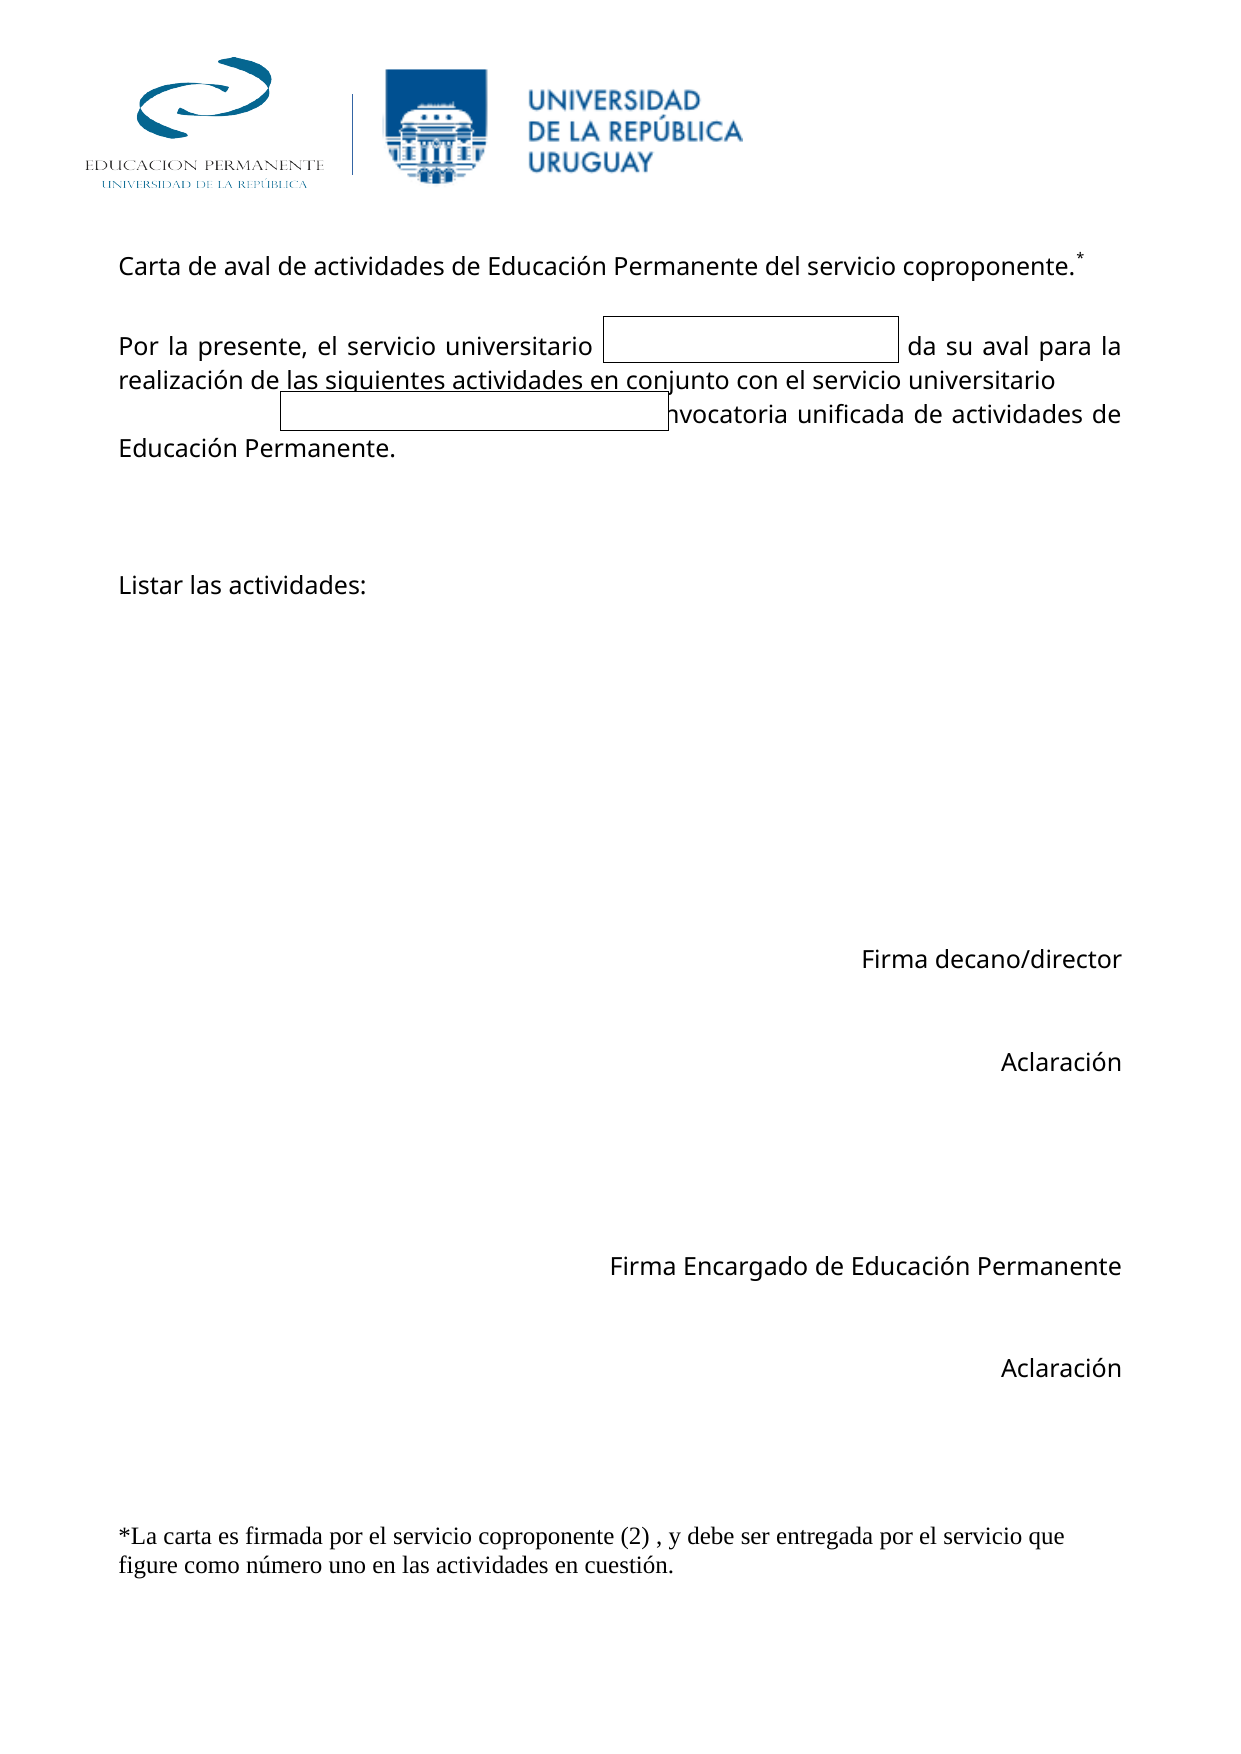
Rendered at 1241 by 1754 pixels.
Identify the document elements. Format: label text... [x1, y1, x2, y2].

picture [381, 63, 743, 189]
text Listar las actividades: [118, 567, 1122, 601]
picture [85, 57, 324, 188]
text Firma decano/director [118, 942, 1122, 976]
text Carta de aval de actividades de Educación Permanente del servicio coproponente. [118, 248, 1122, 282]
text Aclaración [118, 1044, 1122, 1078]
text La carta es firmada por el servicio coproponente (2) , y debe ser entregada por el servicio que figure como número uno en las actividades en cuestión. [118, 1521, 1122, 1579]
text Por la presente, el servicio universitario da su aval para la realización de las siguientes actividades en conjunto con el servicio universitario dentro de la convocatoria unificada de actividades de Educación Permanente. [118, 316, 1122, 465]
text Firma Encargado de Educación Permanente [118, 1248, 1122, 1283]
text Aclaración [118, 1351, 1122, 1385]
